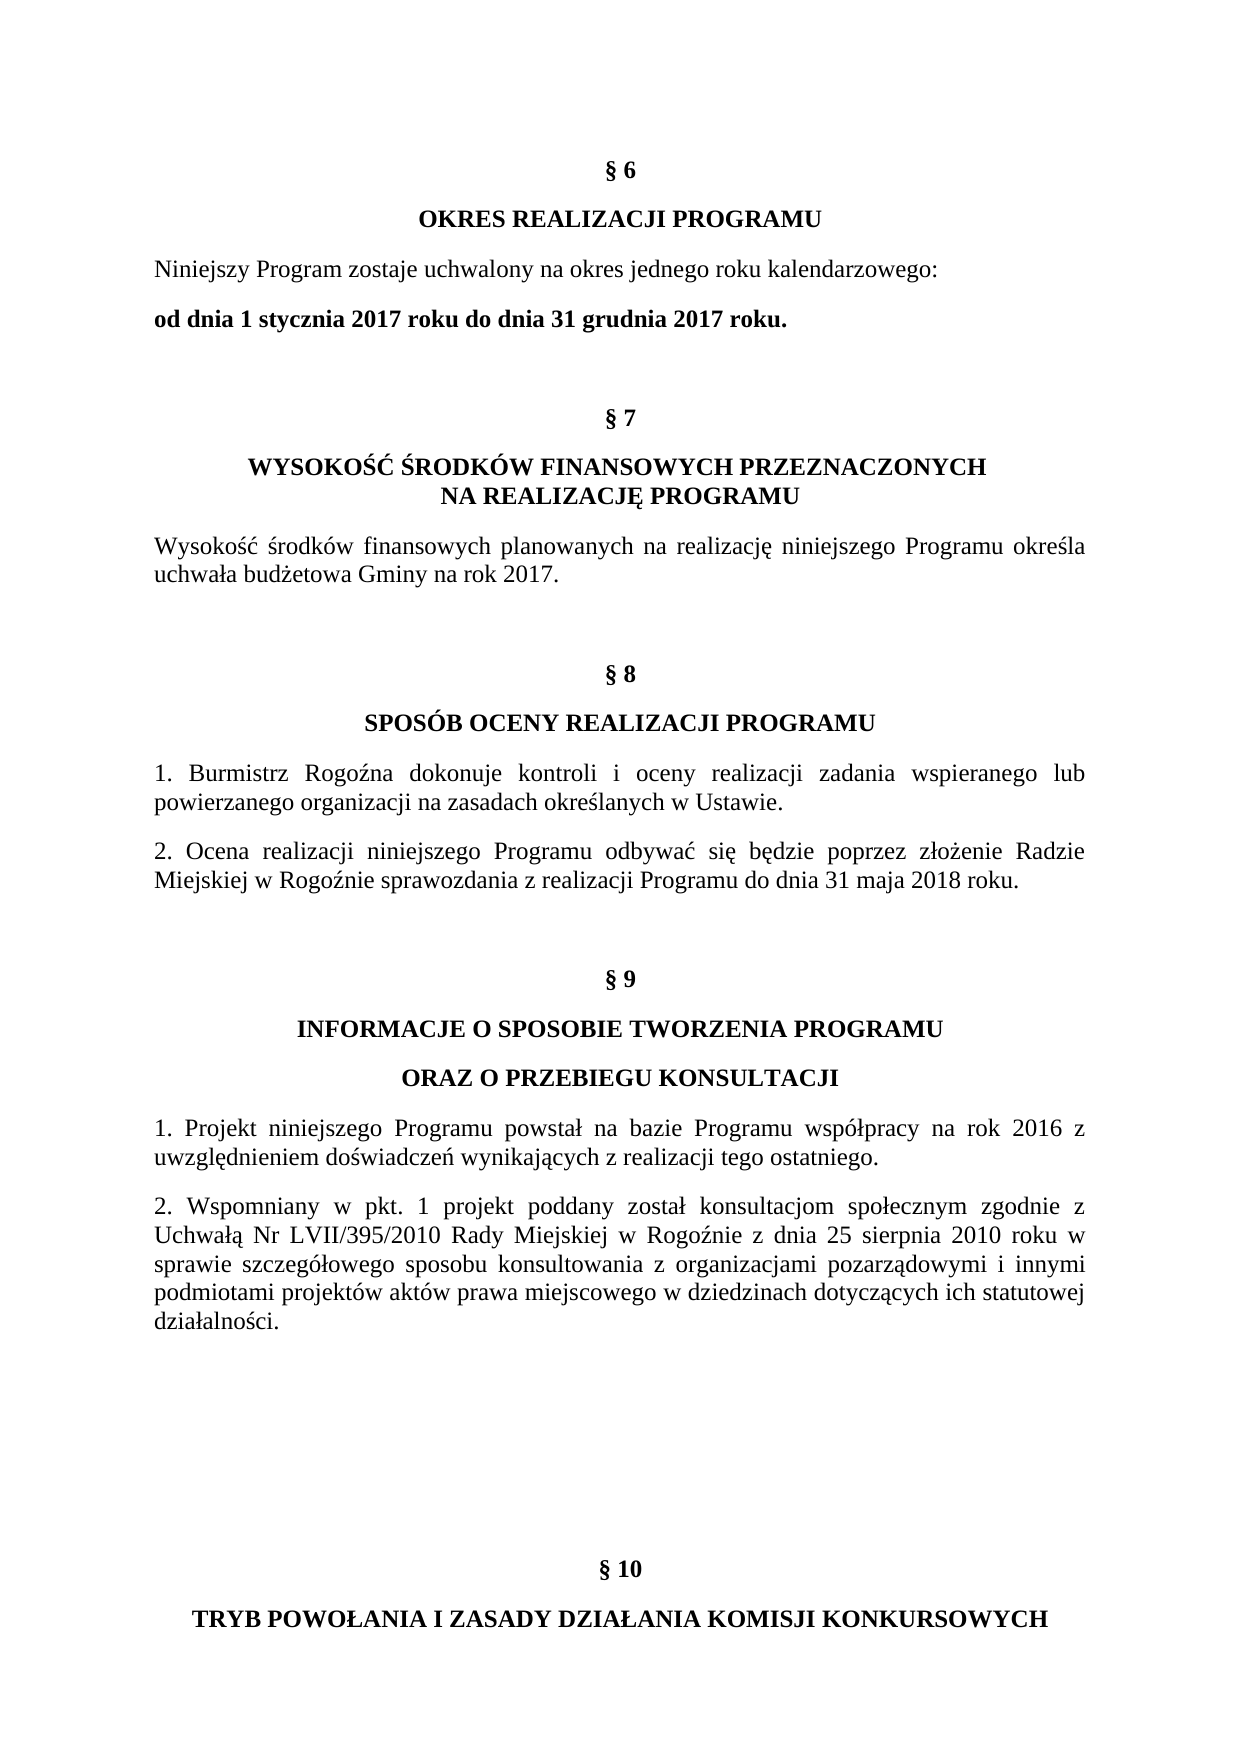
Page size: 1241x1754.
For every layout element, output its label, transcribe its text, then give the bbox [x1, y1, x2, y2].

table_header § 6 OKRES REALIZACJI PROGRAMU Niniejszy Program zostaje uchwalony na okres jednego roku kalendarzowego: od dnia 1 stycznia 2017 roku do dnia 31 grudnia 2017 roku. § 7 WYSOKOŚĆ ŚRODKÓW FINANSOWYCH PRZEZNACZONYCH NA REALIZACJĘ PROGRAMU Wysokość środków finansowych planowanych na realizację niniejszego Programu określa uchwała budżetowa Gminy na rok 2017. § 8 SPOSÓB OCENY REALIZACJI PROGRAMU 1. Burmistrz Rogoźna dokonuje kontroli i oceny realizacji zadania wspieranego lub powierzanego organizacji na zasadach określanych w Ustawie. 2. Ocena realizacji niniejszego Programu odbywać się będzie poprzez złożenie Radzie Miejskiej w Rogoźnie sprawozdania z realizacji Programu do dnia 31 maja 2018 roku. § 9 INFORMACJE O SPOSOBIE TWORZENIA PROGRAMU ORAZ O PRZEBIEGU KONSULTACJI 1. Projekt niniejszego Programu powstał na bazie Programu współpracy na rok 2016 z uwzględnieniem doświadczeń wynikających z realizacji tego ostatniego. 2. Wspomniany w pkt. 1 projekt poddany został konsultacjom społecznym zgodnie z Uchwałą Nr LVII/395/2010 Rady Miejskiej w Rogoźnie z dnia 25 sierpnia 2010 roku w sprawie szczegółowego sposobu konsultowania z organizacjami pozarządowymi i innymi podmiotami projektów aktów prawa miejscowego w dziedzinach dotyczących ich statutowej działalności. § 10 TRYB POWOŁANIA I ZASADY DZIAŁANIA KOMISJI KONKURSOWYCH [148, 89, 1093, 1649]
